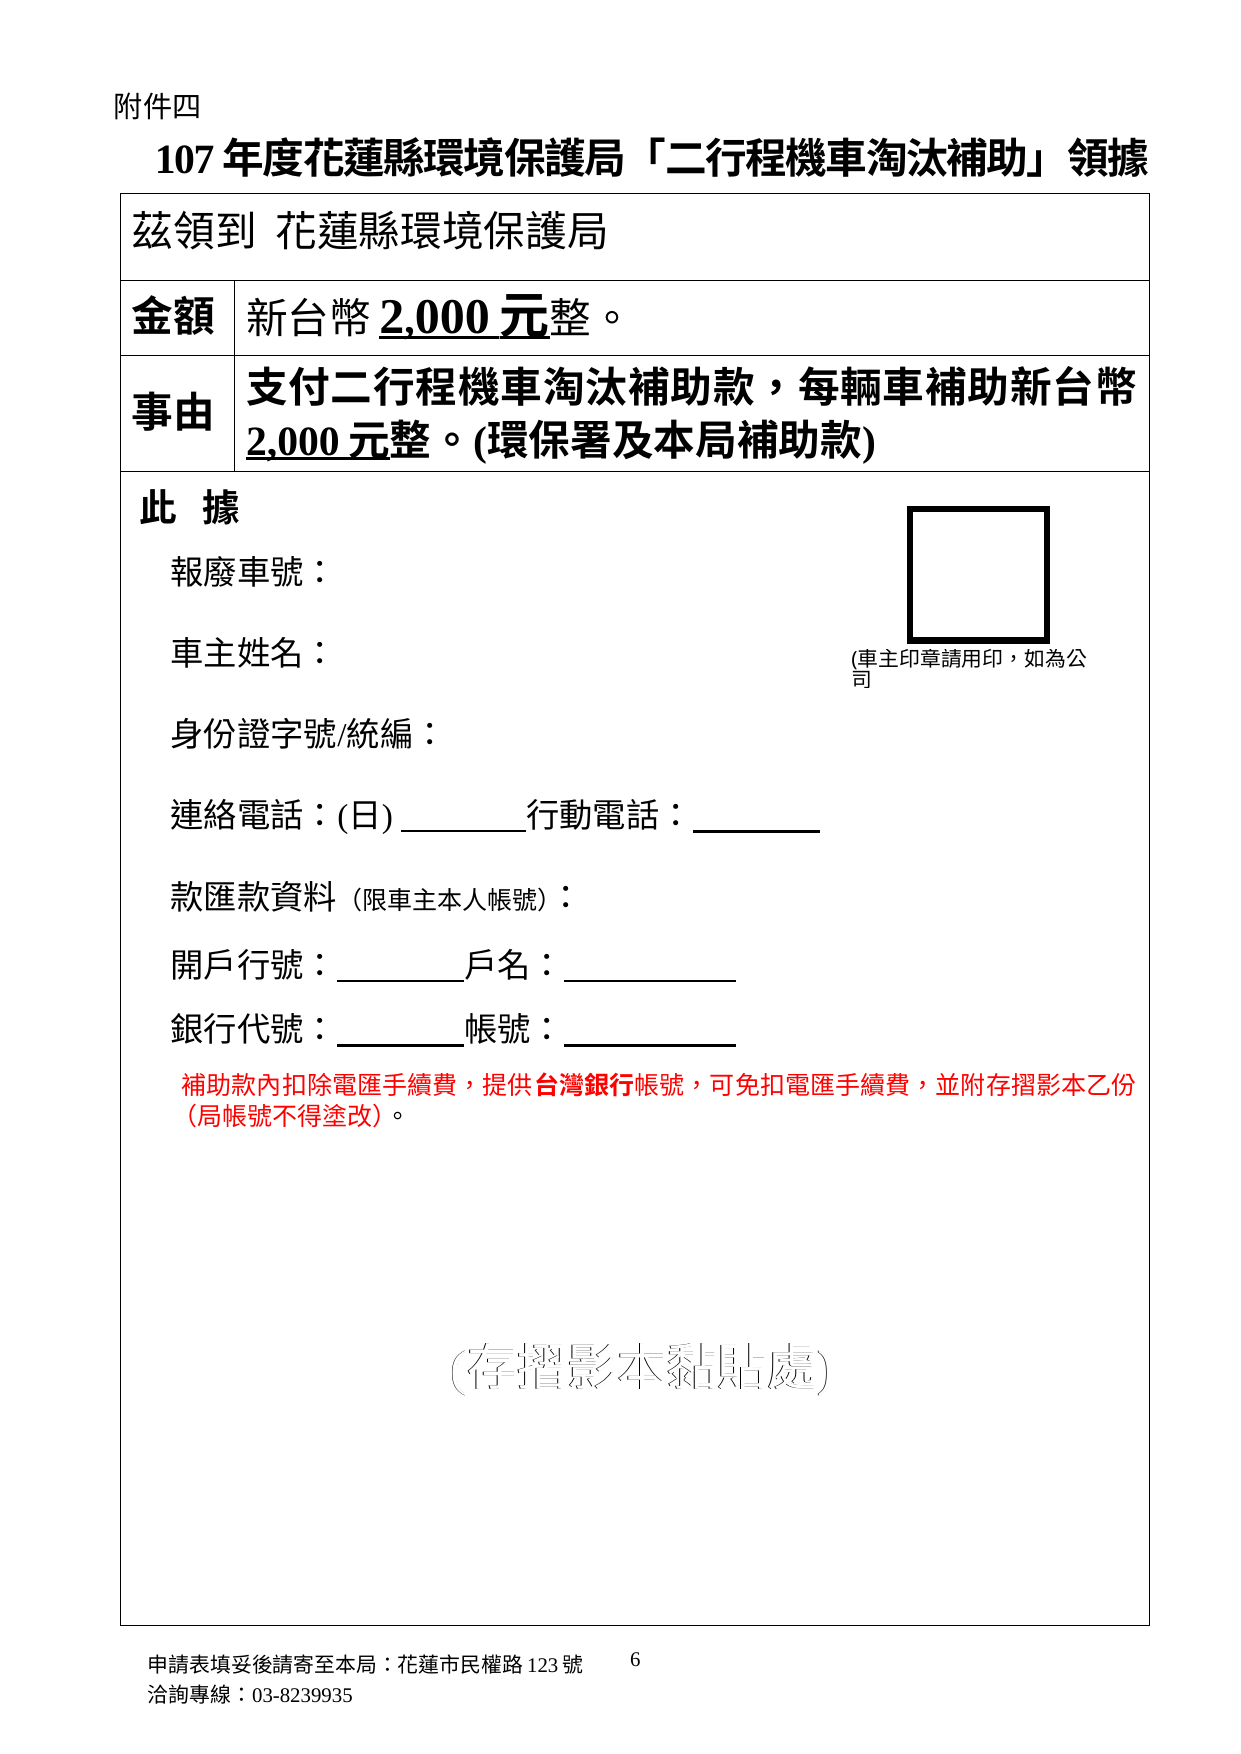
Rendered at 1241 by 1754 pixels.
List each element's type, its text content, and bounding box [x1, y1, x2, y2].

table_cell 支付二行程機車淘汰補助款，每輛車補助新台幣2,000元整。(環保署及本局補助款) [235, 356, 1149, 471]
table_cell 事由 [121, 356, 234, 471]
table_cell 此 據 報廢車號： 車主姓名： 身份證字號/統編： 連絡電話：(日) 行動電話： 款匯款資料（限車主本人帳號）： 開戶行號： 戶名： 銀行代號： 帳號： 補助款內扣除電匯手續費，提供台灣銀行帳號，可免扣電匯手續費，並附存摺影本乙份（局帳號不得塗改）。 (存摺影本黏貼處) [121, 472, 1149, 1625]
text 107年度花蓮縣環境保護局「二行程機車淘汰補助」領據 [148, 118, 1157, 193]
table_cell 金額 [121, 281, 234, 355]
table_cell 新台幣2,000元整。 [235, 281, 1149, 355]
table_header 茲領到 花蓮縣環境保護局 [121, 194, 1149, 279]
